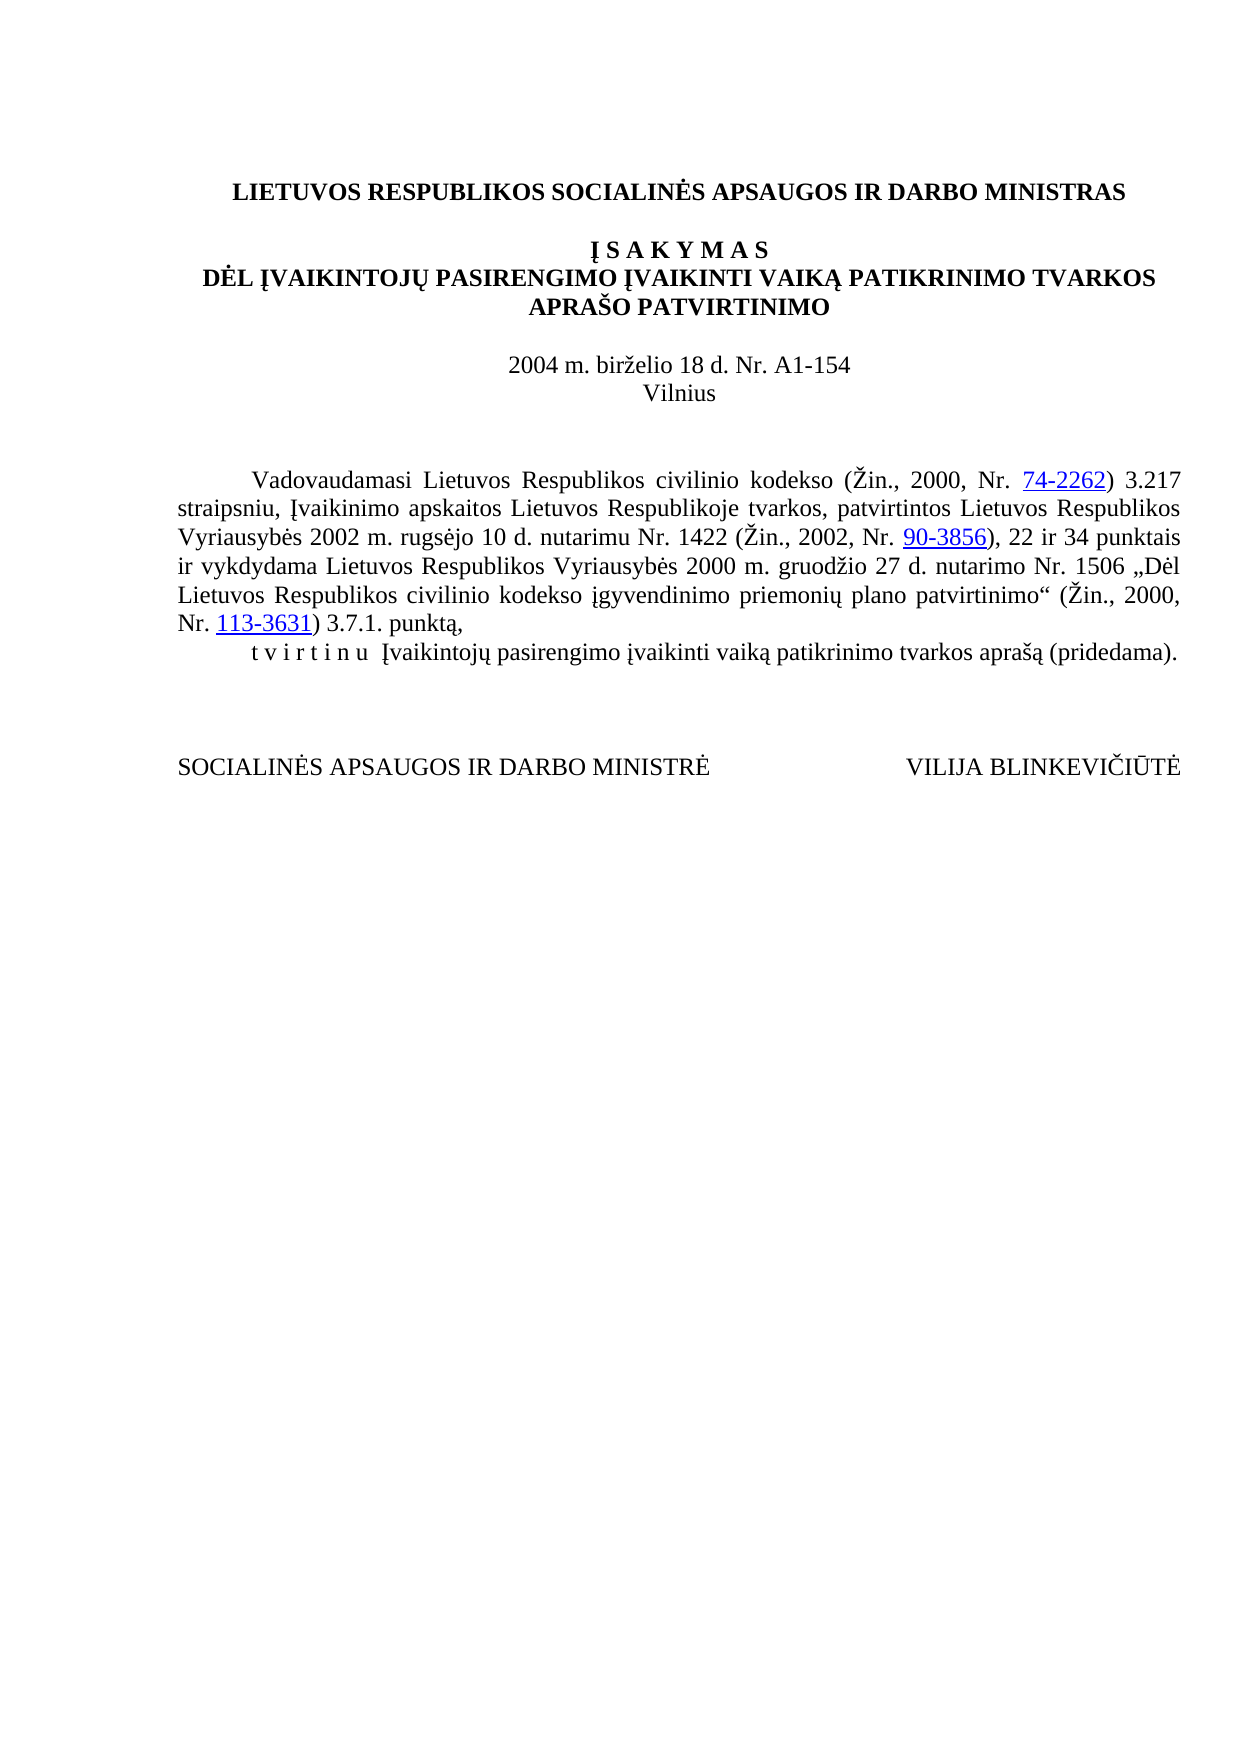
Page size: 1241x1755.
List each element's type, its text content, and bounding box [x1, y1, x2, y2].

text tvirtinu Įvaikintojų pasirengimo įvaikinti vaiką patikrinimo tvarkos aprašą (pridedama). [177, 637, 1181, 666]
text Vilnius [177, 378, 1181, 407]
text 2004 m. birželio 18 d. Nr. A1-154 [177, 350, 1181, 378]
text SOCIALINĖS APSAUGOS IR DARBO MINISTRĖ VILIJA BLINKEVIČIŪTĖ [177, 752, 1181, 781]
text Į S A K Y M A S [177, 235, 1181, 263]
text LIETUVOS RESPUBLIKOS SOCIALINĖS APSAUGOS IR DARBO MINISTRAS [177, 177, 1181, 206]
text Vadovaudamasi Lietuvos Respublikos civilinio kodekso (Žin., 2000, Nr. 74-2262) 3.217 straipsniu, Įvaikinimo apskaitos Lietuvos Respublikoje tvarkos, patvirtintos Lietuvos Respublikos Vyriausybės 2002 m. rugsėjo 10 d. nutarimu Nr. 1422 (Žin., 2002, Nr. 90-3856), 22 ir 34 punktais ir vykdydama Lietuvos Respublikos Vyriausybės 2000 m. gruodžio 27 d. nutarimo Nr. 1506 „Dėl Lietuvos Respublikos civilinio kodekso įgyvendinimo priemonių plano patvirtinimo“ (Žin., 2000, Nr. 113-3631) 3.7.1. punktą, [177, 465, 1181, 637]
text DĖL ĮVAIKINTOJŲ PASIRENGIMO ĮVAIKINTI VAIKĄ PATIKRINIMO TVARKOS APRAŠO PATVIRTINIMO [177, 263, 1181, 321]
